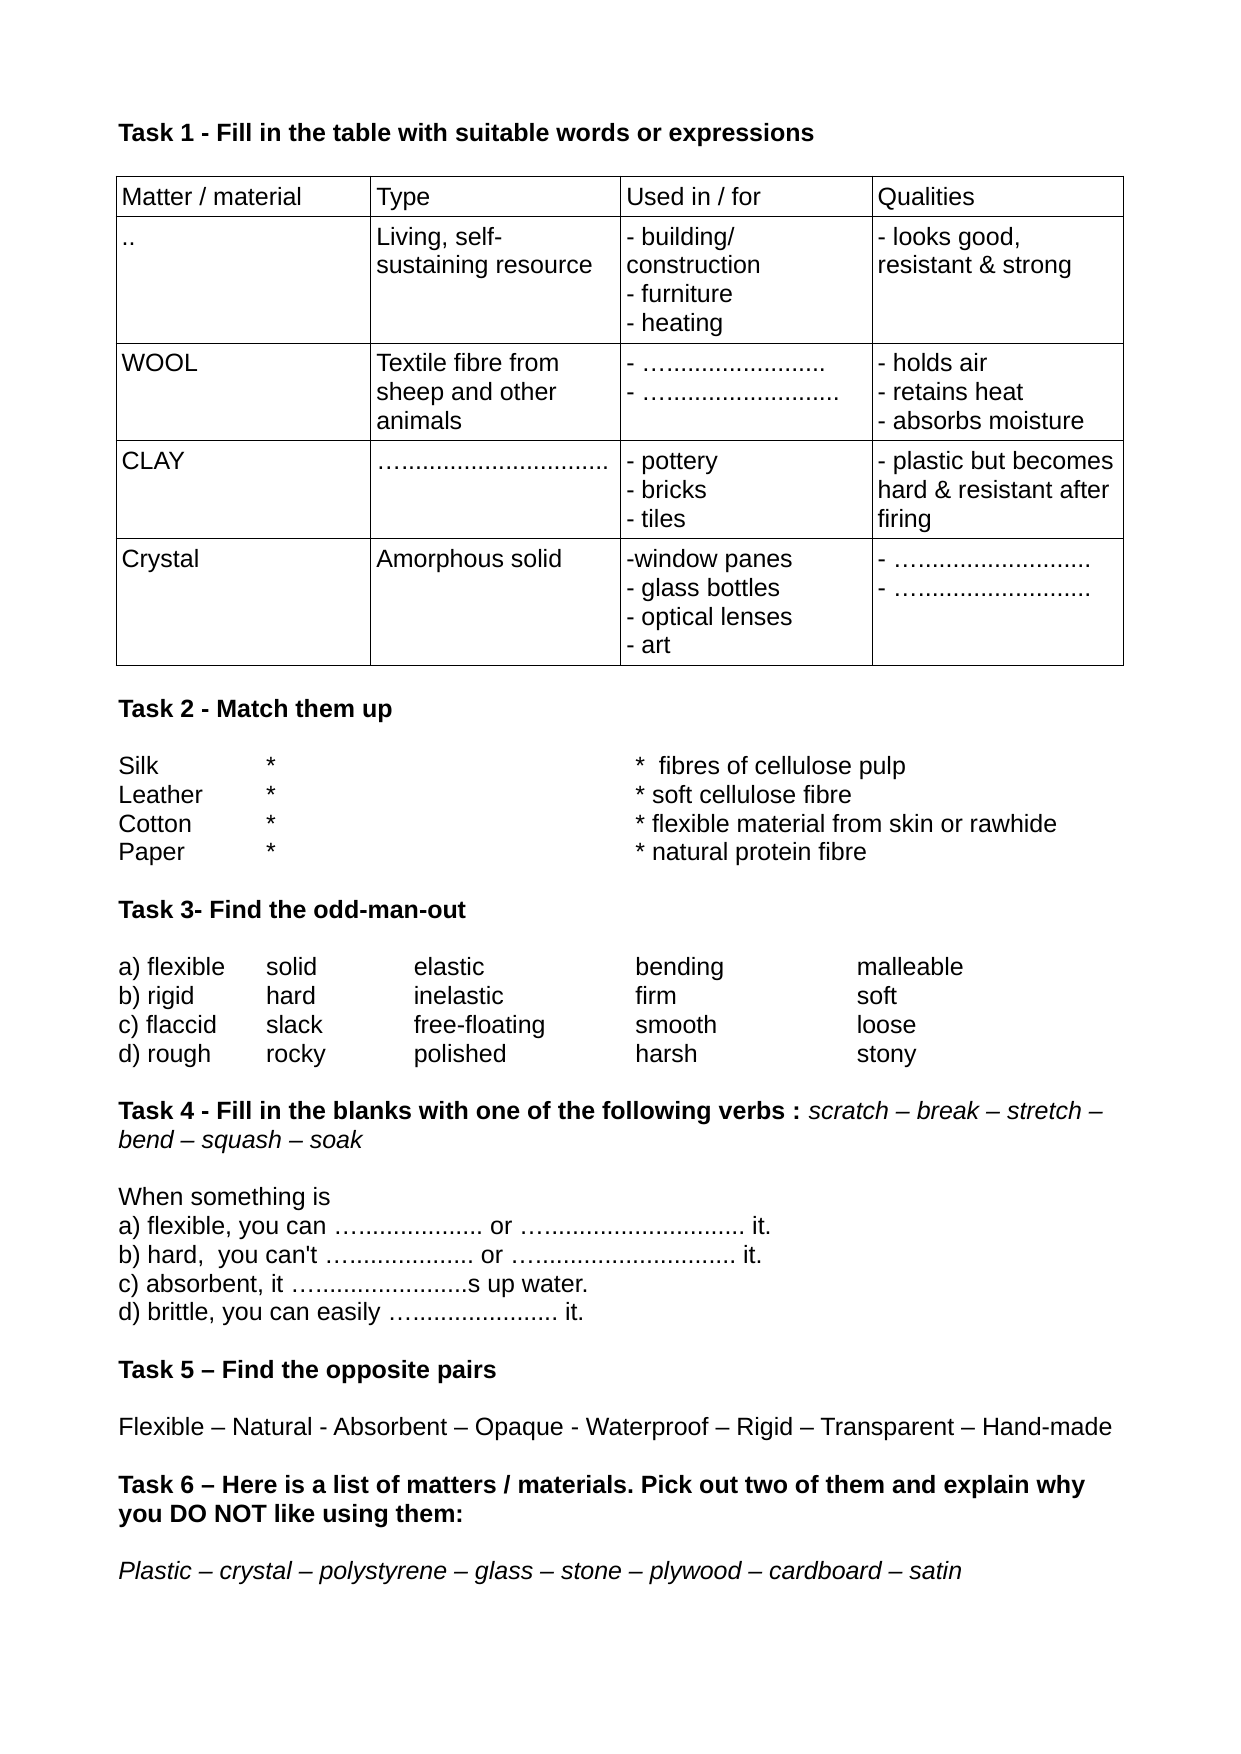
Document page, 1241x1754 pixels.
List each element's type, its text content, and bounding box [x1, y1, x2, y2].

table_cell - plastic but becomes hard & resistant after firing [873, 441, 1123, 538]
table_cell - looks good, resistant & strong [873, 217, 1123, 342]
text Cotton * * flexible material from skin or rawhide Paper * * natural protein fibre [118, 808, 1122, 866]
table_cell CLAY [117, 441, 370, 538]
table_cell Amorphous solid [371, 539, 620, 665]
table_cell Textile fibre from sheep and other animals [371, 344, 620, 440]
text Task 2 - Match them up [118, 693, 1122, 722]
table_cell Crystal [117, 539, 370, 665]
table_cell - holds air - retains heat - absorbs moisture [873, 344, 1123, 440]
table_cell WOOL [117, 344, 370, 440]
text Task 3- Find the odd-man-out [118, 895, 1122, 923]
table_cell ….............................. [371, 441, 620, 538]
table_cell Living, self-sustaining resource [371, 217, 620, 342]
text Task 6 – Here is a list of matters / materials. Pick out two of them and explain why you DO NOT like using them: [118, 1470, 1122, 1527]
table_header Matter / material [117, 177, 370, 216]
table_cell -window panes - glass bottles - optical lenses - art [621, 539, 872, 665]
text When something is a) flexible, you can ….................. or …............................. it. b) hard, you can't ….................. or …............................. it. c) absorbent, it …......................s up water. d) brittle, you can easily …..................... it. [118, 1182, 1122, 1326]
text Plastic – crystal – polystyrene – glass – stone – plywood – cardboard – satin [118, 1527, 1122, 1585]
table_cell - pottery - bricks - tiles [621, 441, 872, 538]
text Leather * * soft cellulose fibre [118, 780, 1122, 808]
table_cell - …......................... - …......................... [873, 539, 1123, 665]
table_cell .. [117, 217, 370, 342]
table_header Type [371, 177, 620, 216]
text Task 1 - Fill in the table with suitable words or expressions [118, 118, 1122, 147]
text a) flexible solid elastic bending malleable b) rigid hard inelastic firm soft c) flaccid slack free-floating smooth loose d) rough rocky polished harsh stony [118, 952, 1122, 1067]
table_header Used in / for [621, 177, 872, 216]
table_cell - building/ construction - furniture - heating [621, 217, 872, 342]
text Task 5 – Find the opposite pairs [118, 1355, 1122, 1383]
text Silk * * fibres of cellulose pulp [118, 751, 1122, 780]
table_header Qualities [873, 177, 1123, 216]
table_cell - …....................... - …......................... [621, 344, 872, 440]
text Flexible – Natural - Absorbent – Opaque - Waterproof – Rigid – Transparent – Hand-made [118, 1412, 1122, 1441]
text Task 4 - Fill in the blanks with one of the following verbs : scratch – break – stretch – bend – squash – soak [118, 1096, 1122, 1182]
